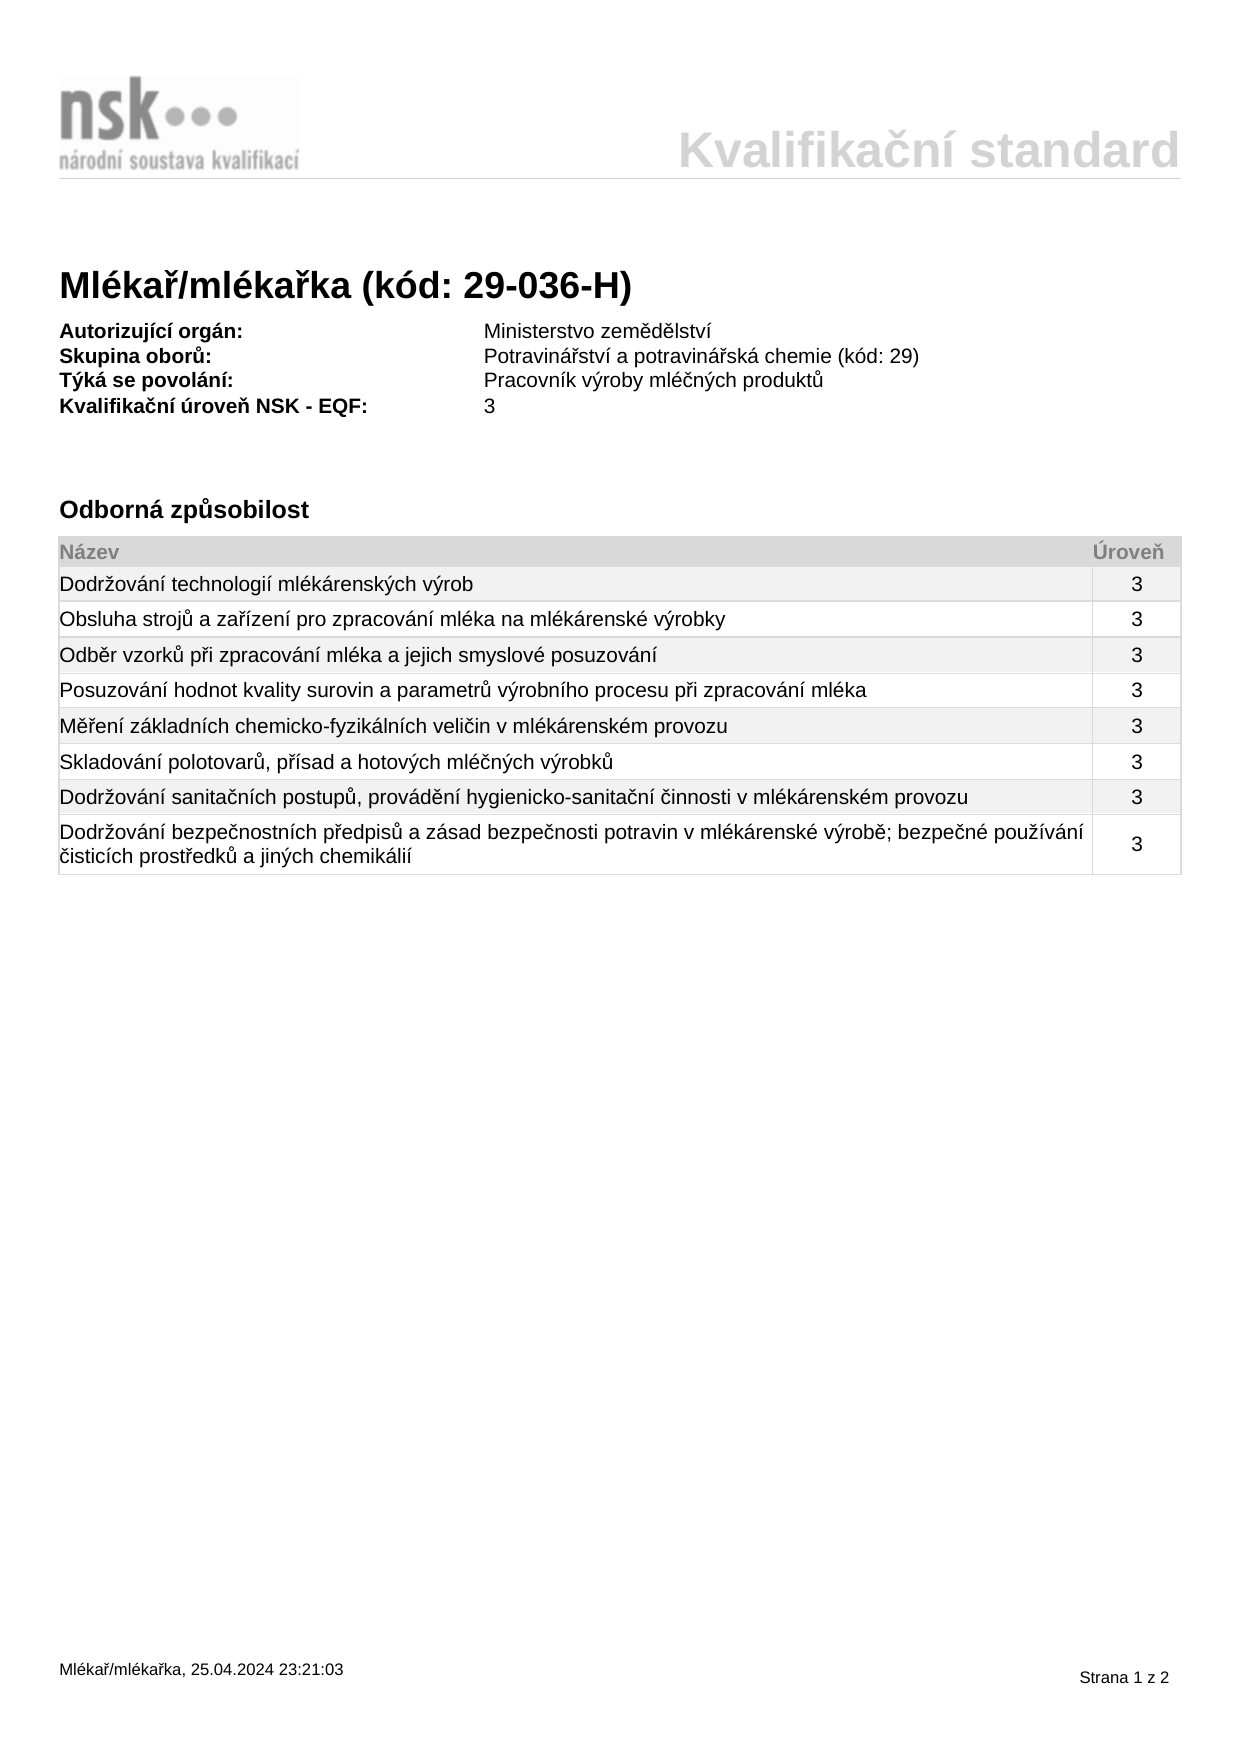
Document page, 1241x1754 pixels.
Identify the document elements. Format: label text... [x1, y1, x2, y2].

table_cell [1169, 524, 1181, 536]
table_cell Odborná způsobilost [59, 489, 1181, 524]
table_cell [484, 1416, 620, 1659]
picture [58, 59, 621, 172]
table_cell Název [60, 537, 1092, 566]
table_cell [620, 875, 626, 1173]
table_cell [620, 1416, 626, 1659]
table_cell [626, 524, 862, 536]
table_cell [484, 418, 620, 489]
table_cell 3 [1093, 638, 1180, 672]
table_cell [1093, 1416, 1169, 1659]
table_cell [59, 1416, 483, 1659]
table_cell [1093, 524, 1169, 536]
table_cell [1093, 1174, 1169, 1416]
table_cell [1093, 196, 1169, 224]
table_cell [484, 524, 620, 536]
table_cell [862, 875, 1093, 1173]
table_cell [59, 196, 483, 224]
table_cell [862, 1174, 1093, 1416]
table_cell [862, 1416, 1093, 1659]
table_cell [1169, 196, 1181, 224]
table_cell Pracovník výroby mléčných produktů [484, 368, 1181, 393]
table_cell Dodržování technologií mlékárenských výrob [60, 567, 1092, 600]
table_cell [59, 172, 483, 178]
table_cell 3 [1093, 602, 1180, 636]
table_cell [1093, 875, 1169, 1173]
table_cell [484, 307, 620, 319]
table_cell Obsluha strojů a zařízení pro zpracování mléka na mlékárenské výrobky [60, 602, 1092, 636]
table_cell [59, 418, 483, 489]
table_cell 3 [1093, 567, 1180, 600]
table_cell [626, 307, 862, 319]
table_cell [59, 524, 483, 536]
table_cell 3 [1093, 708, 1180, 743]
table_cell Kvalifikační úroveň NSK - EQF: [59, 394, 483, 417]
table_cell [1169, 1660, 1181, 1696]
table_cell Dodržování sanitačních postupů, provádění hygienicko-sanitační činnosti v mlékárenském provozu [60, 780, 1092, 813]
table_cell Úroveň [1093, 537, 1180, 566]
table_cell Ministerstvo zemědělství [484, 319, 1181, 344]
table_cell 3 [1093, 744, 1180, 779]
table_cell [59, 179, 1181, 196]
table_cell [484, 196, 620, 224]
table_cell [862, 196, 1093, 224]
table_cell [862, 307, 1093, 319]
table_cell [626, 196, 862, 224]
table_cell [620, 524, 626, 536]
table_cell [626, 418, 862, 489]
table_cell [484, 1174, 620, 1416]
table_cell [620, 307, 626, 319]
table_cell [1169, 418, 1181, 489]
table_cell [1093, 418, 1169, 489]
table_cell [626, 1174, 862, 1416]
table_cell Odběr vzorků při zpracování mléka a jejich smyslové posuzování [60, 638, 1092, 672]
table_cell [1093, 307, 1169, 319]
table_cell 3 [1093, 674, 1180, 707]
table_cell [59, 875, 483, 1173]
table_cell Autorizující orgán: [59, 319, 483, 343]
table_header Kvalifikační standard [626, 59, 1181, 178]
table_cell [626, 875, 862, 1173]
table_cell Skupina oborů: [59, 344, 483, 368]
table_cell Potravinářství a potravinářská chemie (kód: 29) [484, 344, 1181, 368]
table_cell Mlékař/mlékařka, 25.04.2024 23:21:03 [59, 1660, 862, 1696]
table_cell [59, 1174, 483, 1416]
table_cell [862, 418, 1093, 489]
table_cell [484, 172, 620, 178]
table_cell 3 [1093, 780, 1180, 813]
table_cell [59, 307, 483, 319]
table_cell [1169, 1174, 1181, 1416]
table_cell Měření základních chemicko-fyzikálních veličin v mlékárenském provozu [60, 708, 1092, 743]
table_cell [484, 875, 620, 1173]
table_cell [620, 196, 626, 224]
table_cell 3 [484, 394, 1181, 417]
table_cell Mlékař/mlékařka (kód: 29-036-H) [59, 224, 1181, 307]
table_cell 3 [1093, 815, 1180, 873]
table_header [621, 59, 626, 172]
table_cell Týká se povolání: [59, 368, 483, 392]
table_cell Skladování polotovarů, přísad a hotových mléčných výrobků [60, 744, 1092, 779]
table_cell [620, 418, 626, 489]
table_cell [626, 1416, 862, 1659]
table_cell [862, 524, 1093, 536]
table_cell Strana 1 z 2 [862, 1660, 1169, 1696]
table_cell [1169, 875, 1181, 1173]
table_cell Dodržování bezpečnostních předpisů a zásad bezpečnosti potravin v mlékárenské výrobě; bezpečné používání čisticích prostředků a jiných chemikálií [60, 815, 1092, 873]
table_cell [620, 1174, 626, 1416]
table_cell [1169, 307, 1181, 319]
table_cell Posuzování hodnot kvality surovin a parametrů výrobního procesu při zpracování mléka [60, 674, 1092, 707]
table_cell [1169, 1416, 1181, 1659]
